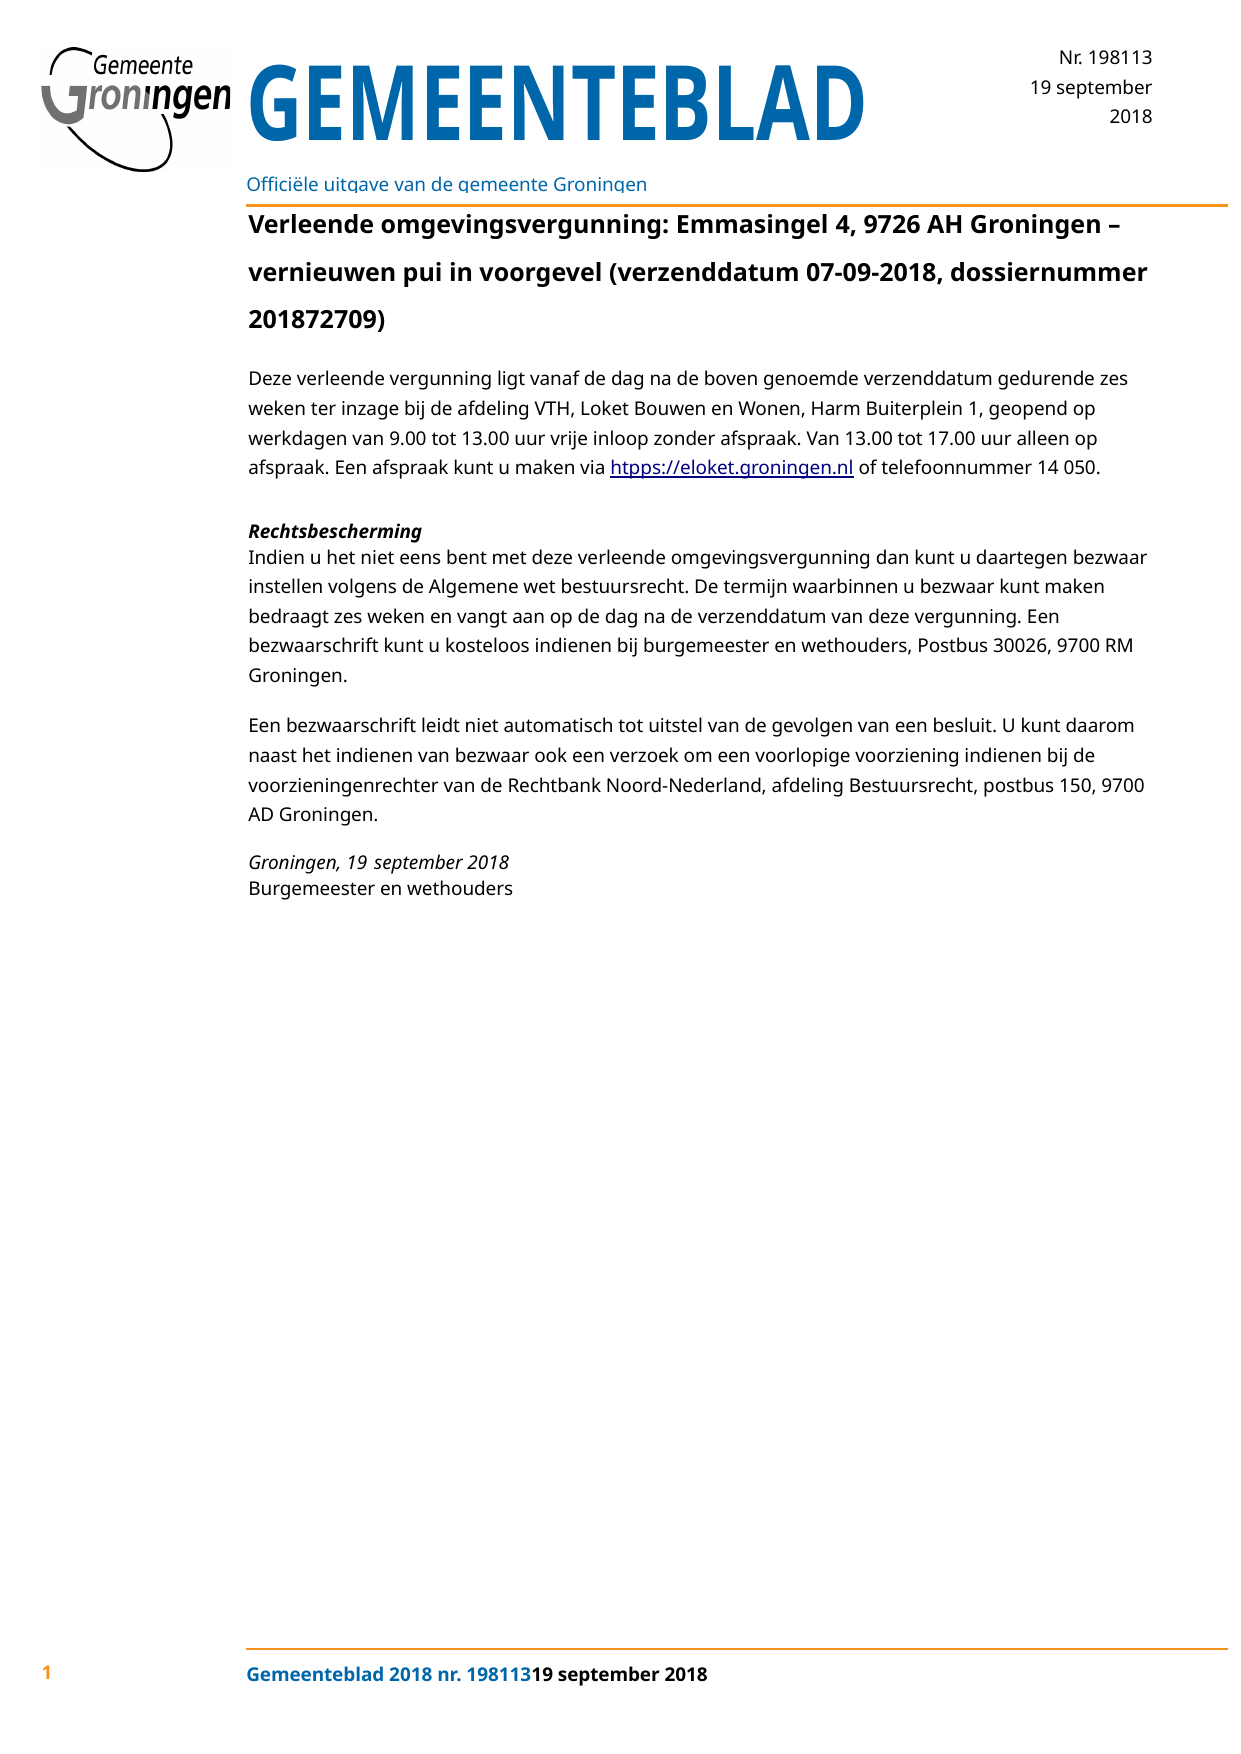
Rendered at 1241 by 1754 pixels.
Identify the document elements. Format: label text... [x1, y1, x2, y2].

text Rechtsbescherming [248, 518, 1152, 544]
text Deze verleende vergunning ligt vanaf de dag na de boven genoemde verzenddatum gedurende zes weken ter inzage bij de afdeling VTH, Loket Bouwen en Wonen, Harm Buiterplein 1, geopend op werkdagen van 9.00 tot 13.00 uur vrije inloop zonder afspraak. Van 13.00 tot 17.00 uur alleen op afspraak. Een afspraak kunt u maken via htpps://eloket.groningen.nl of telefoonnummer 14 050. [248, 366, 1152, 480]
text Een bezwaarschrift leidt niet automatisch tot uitstel van de gevolgen van een besluit. U kunt daarom naast het indienen van bezwaar ook een verzoek om een voorlopige voorziening indienen bij de voorzieningenrechter van de Rechtbank Noord-Nederland, afdeling Bestuursrecht, postbus 150, 9700 AD Groningen. [248, 713, 1152, 827]
picture [41, 47, 231, 172]
text Verleende omgevingsvergunning: Emmasingel 4, 9726 AH Groningen – vernieuwen pui in voorgevel (verzenddatum 07-09-2018, dossiernummer 201872709) [248, 207, 1152, 336]
text Burgemeester en wethouders [248, 875, 1152, 901]
text Indien u het niet eens bent met deze verleende omgevingsvergunning dan kunt u daartegen bezwaar instellen volgens de Algemene wet bestuursrecht. De termijn waarbinnen u bezwaar kunt maken bedraagt zes weken en vangt aan op de dag na de verzenddatum van deze vergunning. Een bezwaarschrift kunt u kosteloos indienen bij burgemeester en wethouders, Postbus 30026, 9700 RM Groningen. [248, 544, 1152, 688]
text Groningen, 19 september 2018 [248, 849, 1152, 875]
